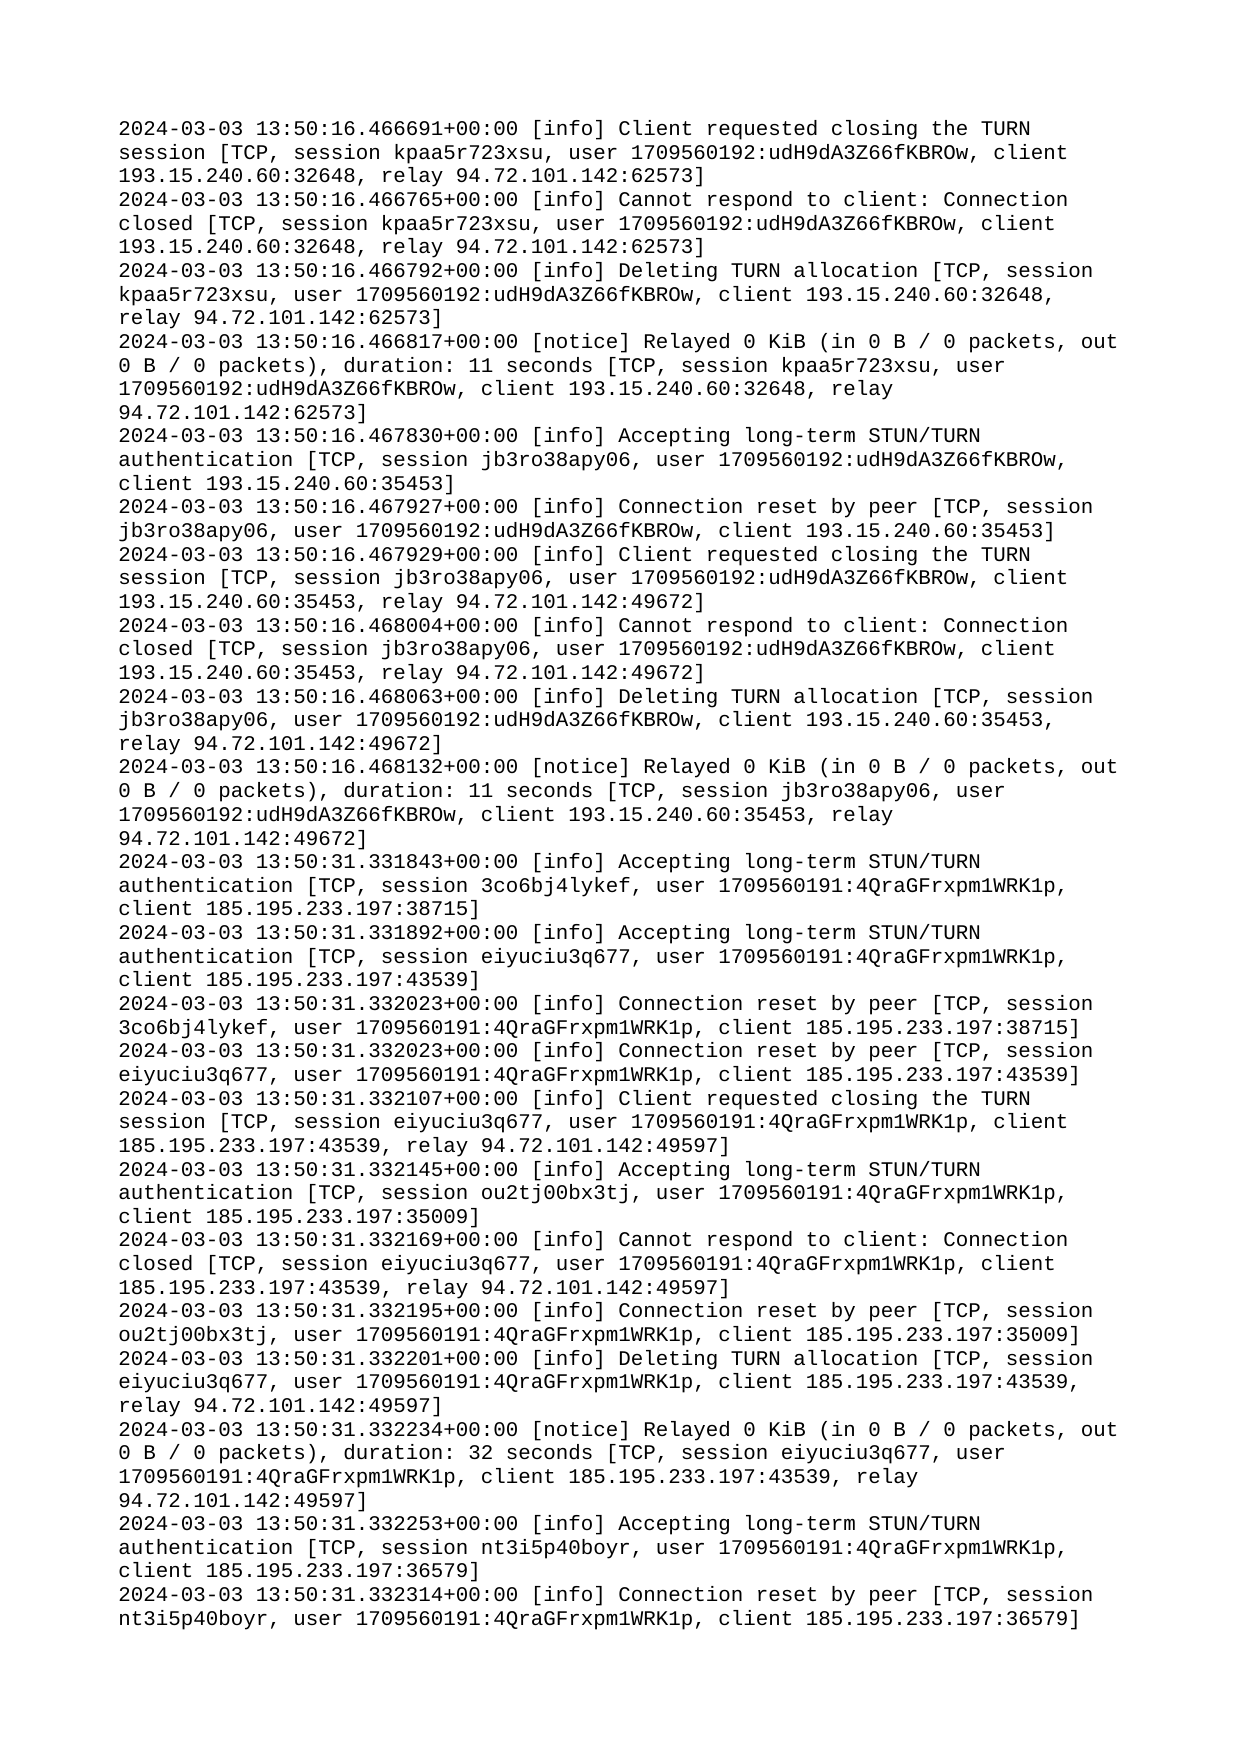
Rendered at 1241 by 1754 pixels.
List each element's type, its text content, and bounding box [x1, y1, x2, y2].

text 2024-03-03 13:50:16.468063+00:00 [info] Deleting TURN allocation [TCP, session jb3ro38apy06, user 1709560192:udH9dA3Z66fKBROw, client 193.15.240.60:35453, relay 94.72.101.142:49672] [118, 686, 1122, 757]
text 2024-03-03 13:50:16.467929+00:00 [info] Client requested closing the TURN session [TCP, session jb3ro38apy06, user 1709560192:udH9dA3Z66fKBROw, client 193.15.240.60:35453, relay 94.72.101.142:49672] [118, 544, 1122, 615]
text 2024-03-03 13:50:16.466691+00:00 [info] Client requested closing the TURN session [TCP, session kpaa5r723xsu, user 1709560192:udH9dA3Z66fKBROw, client 193.15.240.60:32648, relay 94.72.101.142:62573] [118, 118, 1122, 189]
text 2024-03-03 13:50:31.332023+00:00 [info] Connection reset by peer [TCP, session eiyuciu3q677, user 1709560191:4QraGFrxpm1WRK1p, client 185.195.233.197:43539] [118, 1040, 1122, 1088]
text 2024-03-03 13:50:31.332107+00:00 [info] Client requested closing the TURN session [TCP, session eiyuciu3q677, user 1709560191:4QraGFrxpm1WRK1p, client 185.195.233.197:43539, relay 94.72.101.142:49597] [118, 1088, 1122, 1158]
text 2024-03-03 13:50:31.332023+00:00 [info] Connection reset by peer [TCP, session 3co6bj4lykef, user 1709560191:4QraGFrxpm1WRK1p, client 185.195.233.197:38715] [118, 993, 1122, 1040]
text 2024-03-03 13:50:31.332253+00:00 [info] Accepting long-term STUN/TURN authentication [TCP, session nt3i5p40boyr, user 1709560191:4QraGFrxpm1WRK1p, client 185.195.233.197:36579] [118, 1513, 1122, 1584]
text 2024-03-03 13:50:16.468004+00:00 [info] Cannot respond to client: Connection closed [TCP, session jb3ro38apy06, user 1709560192:udH9dA3Z66fKBROw, client 193.15.240.60:35453, relay 94.72.101.142:49672] [118, 615, 1122, 686]
text 2024-03-03 13:50:16.466765+00:00 [info] Cannot respond to client: Connection closed [TCP, session kpaa5r723xsu, user 1709560192:udH9dA3Z66fKBROw, client 193.15.240.60:32648, relay 94.72.101.142:62573] [118, 189, 1122, 260]
text 2024-03-03 13:50:16.466792+00:00 [info] Deleting TURN allocation [TCP, session kpaa5r723xsu, user 1709560192:udH9dA3Z66fKBROw, client 193.15.240.60:32648, relay 94.72.101.142:62573] [118, 260, 1122, 331]
text 2024-03-03 13:50:31.332169+00:00 [info] Cannot respond to client: Connection closed [TCP, session eiyuciu3q677, user 1709560191:4QraGFrxpm1WRK1p, client 185.195.233.197:43539, relay 94.72.101.142:49597] [118, 1229, 1122, 1300]
text 2024-03-03 13:50:31.332195+00:00 [info] Connection reset by peer [TCP, session ou2tj00bx3tj, user 1709560191:4QraGFrxpm1WRK1p, client 185.195.233.197:35009] [118, 1300, 1122, 1348]
text 2024-03-03 13:50:31.332145+00:00 [info] Accepting long-term STUN/TURN authentication [TCP, session ou2tj00bx3tj, user 1709560191:4QraGFrxpm1WRK1p, client 185.195.233.197:35009] [118, 1158, 1122, 1229]
text 2024-03-03 13:50:31.332201+00:00 [info] Deleting TURN allocation [TCP, session eiyuciu3q677, user 1709560191:4QraGFrxpm1WRK1p, client 185.195.233.197:43539, relay 94.72.101.142:49597] [118, 1348, 1122, 1419]
text 2024-03-03 13:50:31.331892+00:00 [info] Accepting long-term STUN/TURN authentication [TCP, session eiyuciu3q677, user 1709560191:4QraGFrxpm1WRK1p, client 185.195.233.197:43539] [118, 922, 1122, 993]
text 2024-03-03 13:50:31.332314+00:00 [info] Connection reset by peer [TCP, session nt3i5p40boyr, user 1709560191:4QraGFrxpm1WRK1p, client 185.195.233.197:36579] [118, 1584, 1122, 1631]
text 2024-03-03 13:50:16.467927+00:00 [info] Connection reset by peer [TCP, session jb3ro38apy06, user 1709560192:udH9dA3Z66fKBROw, client 193.15.240.60:35453] [118, 496, 1122, 544]
text 2024-03-03 13:50:31.331843+00:00 [info] Accepting long-term STUN/TURN authentication [TCP, session 3co6bj4lykef, user 1709560191:4QraGFrxpm1WRK1p, client 185.195.233.197:38715] [118, 851, 1122, 922]
text 2024-03-03 13:50:31.332234+00:00 [notice] Relayed 0 KiB (in 0 B / 0 packets, out 0 B / 0 packets), duration: 32 seconds [TCP, session eiyuciu3q677, user 1709560191:4QraGFrxpm1WRK1p, client 185.195.233.197:43539, relay 94.72.101.142:49597] [118, 1419, 1122, 1513]
text 2024-03-03 13:50:16.468132+00:00 [notice] Relayed 0 KiB (in 0 B / 0 packets, out 0 B / 0 packets), duration: 11 seconds [TCP, session jb3ro38apy06, user 1709560192:udH9dA3Z66fKBROw, client 193.15.240.60:35453, relay 94.72.101.142:49672] [118, 757, 1122, 851]
text 2024-03-03 13:50:16.467830+00:00 [info] Accepting long-term STUN/TURN authentication [TCP, session jb3ro38apy06, user 1709560192:udH9dA3Z66fKBROw, client 193.15.240.60:35453] [118, 426, 1122, 496]
text 2024-03-03 13:50:16.466817+00:00 [notice] Relayed 0 KiB (in 0 B / 0 packets, out 0 B / 0 packets), duration: 11 seconds [TCP, session kpaa5r723xsu, user 1709560192:udH9dA3Z66fKBROw, client 193.15.240.60:32648, relay 94.72.101.142:62573] [118, 331, 1122, 426]
